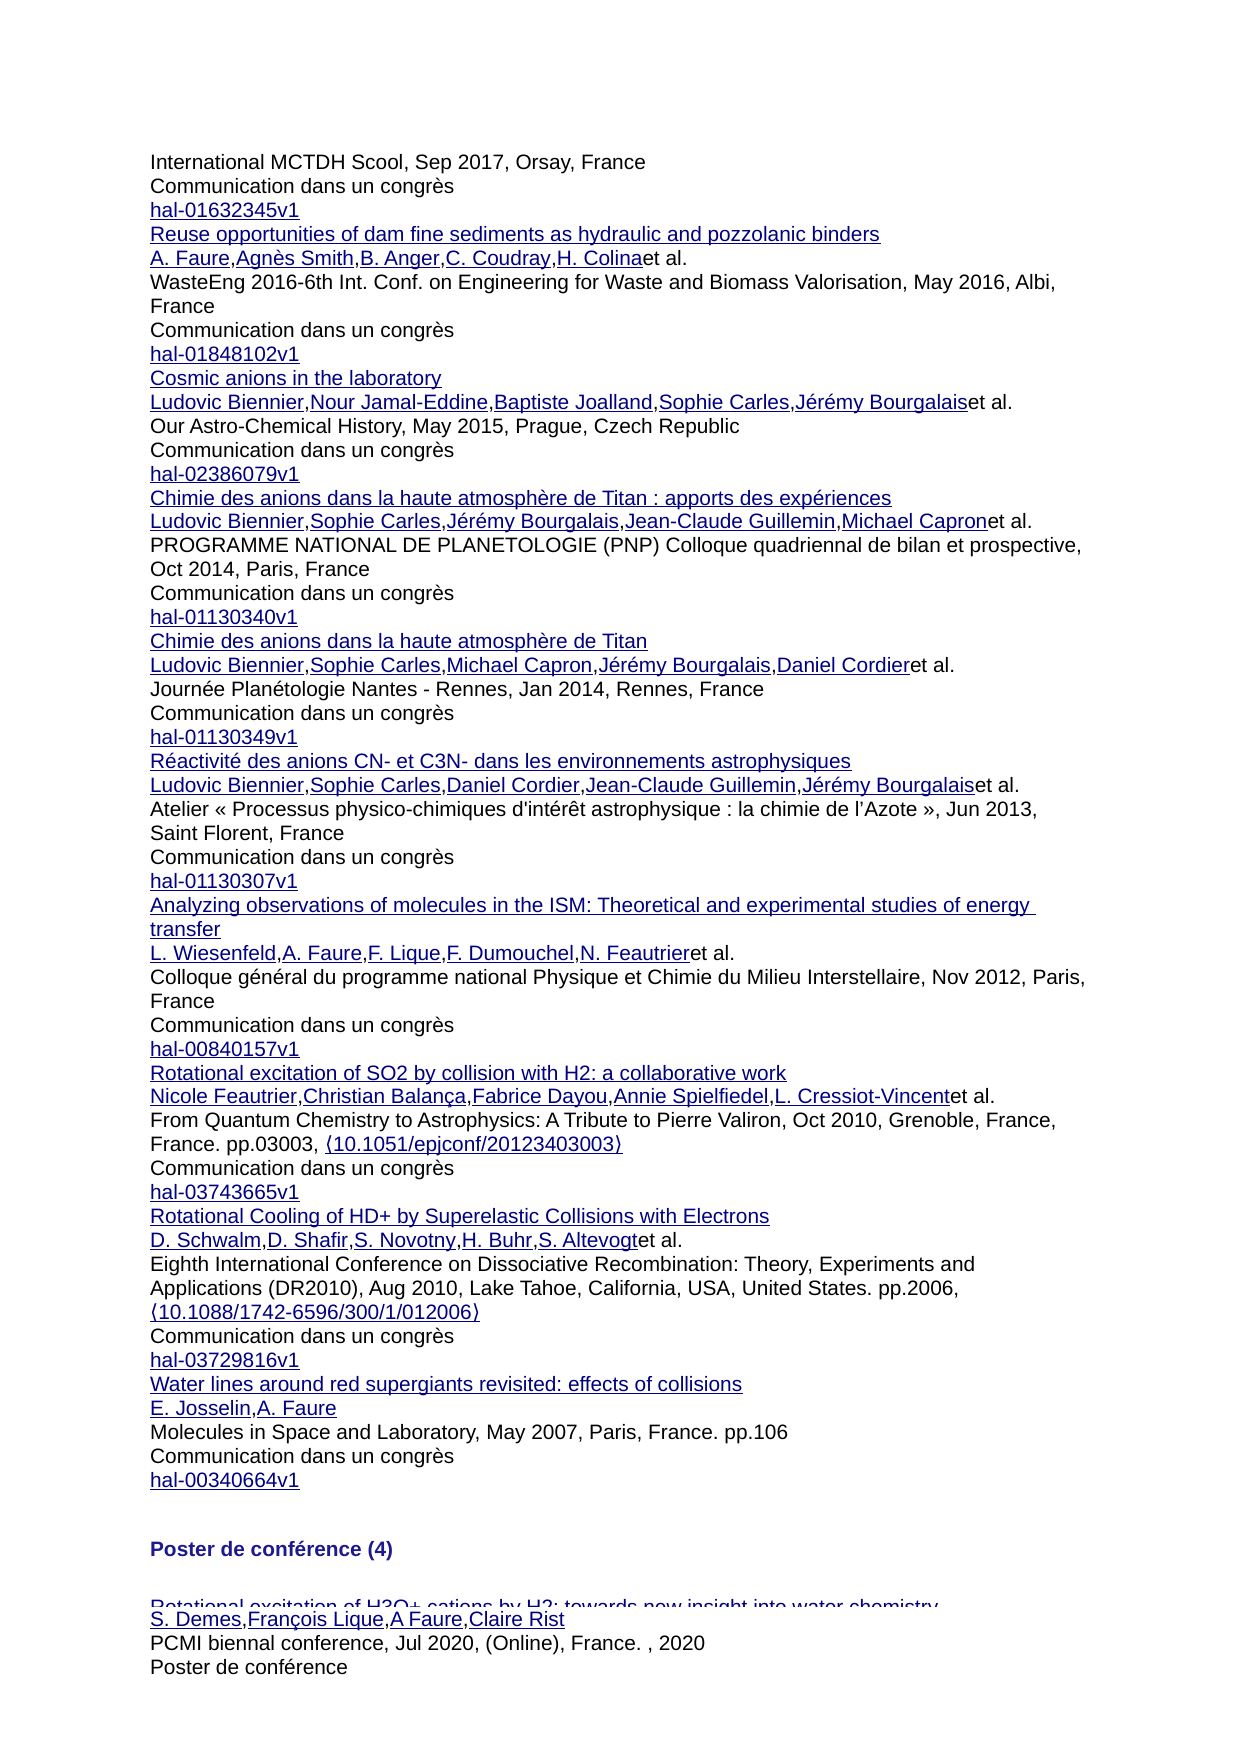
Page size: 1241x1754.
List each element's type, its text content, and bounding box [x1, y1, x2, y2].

table_cell Analyzing observations of molecules in the ISM: Theoretical and experimental studies of energy transfer L. Wiesenfeld,A. Faure,F. Lique,F. Dumouchel,N. Feautrieret al. Colloque général du programme national Physique et Chimie du Milieu Interstellaire, Nov 2012, Paris, France Communication dans un congrès hal-00840157v1 [150, 893, 1090, 1060]
table_cell Water lines around red supergiants revisited: effects of collisions E. Josselin,A. Faure Molecules in Space and Laboratory, May 2007, Paris, France. pp.106 Communication dans un congrès hal-00340664v1 [150, 1372, 1090, 1492]
table_cell Rotational excitation of SO2 by collision with H2: a collaborative work Nicole Feautrier,Christian Balança,Fabrice Dayou,Annie Spielfiedel,L. Cressiot-Vincentet al. From Quantum Chemistry to Astrophysics: A Tribute to Pierre Valiron, Oct 2010, Grenoble, France, France. pp.03003, ⟨10.1051/epjconf/20123403003⟩ Communication dans un congrès hal-03743665v1 [150, 1060, 1090, 1204]
table_cell Chimie des anions dans la haute atmosphère de Titan Ludovic Biennier,Sophie Carles,Michael Capron,Jérémy Bourgalais,Daniel Cordieret al. Journée Planétologie Nantes - Rennes, Jan 2014, Rennes, France Communication dans un congrès hal-01130349v1 [150, 629, 1090, 749]
table_cell Réactivité des anions CN- et C3N- dans les environnements astrophysiques Ludovic Biennier,Sophie Carles,Daniel Cordier,Jean-Claude Guillemin,Jérémy Bourgalaiset al. Atelier « Processus physico-chimiques d'intérêt astrophysique : la chimie de l’Azote », Jun 2013, Saint Florent, France Communication dans un congrès hal-01130307v1 [150, 749, 1090, 893]
table_cell Rotational Cooling of HD+ by Superelastic Collisions with Electrons D. Schwalm,D. Shafir,S. Novotny,H. Buhr,S. Altevogtet al. Eighth International Conference on Dissociative Recombination: Theory, Experiments and Applications (DR2010), Aug 2010, Lake Tahoe, California, USA, United States. pp.2006, ⟨10.1088/1742-6596/300/1/012006⟩ Communication dans un congrès hal-03729816v1 [150, 1204, 1090, 1372]
table_cell Reuse opportunities of dam fine sediments as hydraulic and pozzolanic binders A. Faure,Agnès Smith,B. Anger,C. Coudray,H. Colinaet al. WasteEng 2016-6th Int. Conf. on Engineering for Waste and Biomass Valorisation, May 2016, Albi, France Communication dans un congrès hal-01848102v1 [150, 222, 1090, 366]
table_header Rotational excitation of H3O+ cations by H2: towards new insight into water chemistry S. Demes,François Lique,A Faure,Claire Rist PCMI biennal conference, Jul 2020, (Online), France. , 2020 Poster de conférence [150, 1595, 1090, 1679]
table_cell Cosmic anions in the laboratory Ludovic Biennier,Nour Jamal-Eddine,Baptiste Joalland,Sophie Carles,Jérémy Bourgalaiset al. Our Astro-Chemical History, May 2015, Prague, Czech Republic Communication dans un congrès hal-02386079v1 [150, 366, 1090, 485]
table_cell Chimie des anions dans la haute atmosphère de Titan : apports des expériences Ludovic Biennier,Sophie Carles,Jérémy Bourgalais,Jean-Claude Guillemin,Michael Capronet al. PROGRAMME NATIONAL DE PLANETOLOGIE (PNP) Colloque quadriennal de bilan et prospective, Oct 2014, Paris, France Communication dans un congrès hal-01130340v1 [150, 485, 1090, 629]
table_cell International MCTDH Scool, Sep 2017, Orsay, France Communication dans un congrès hal-01632345v1 [150, 150, 1090, 222]
subtitle Poster de conférence (4) [150, 1536, 1090, 1560]
